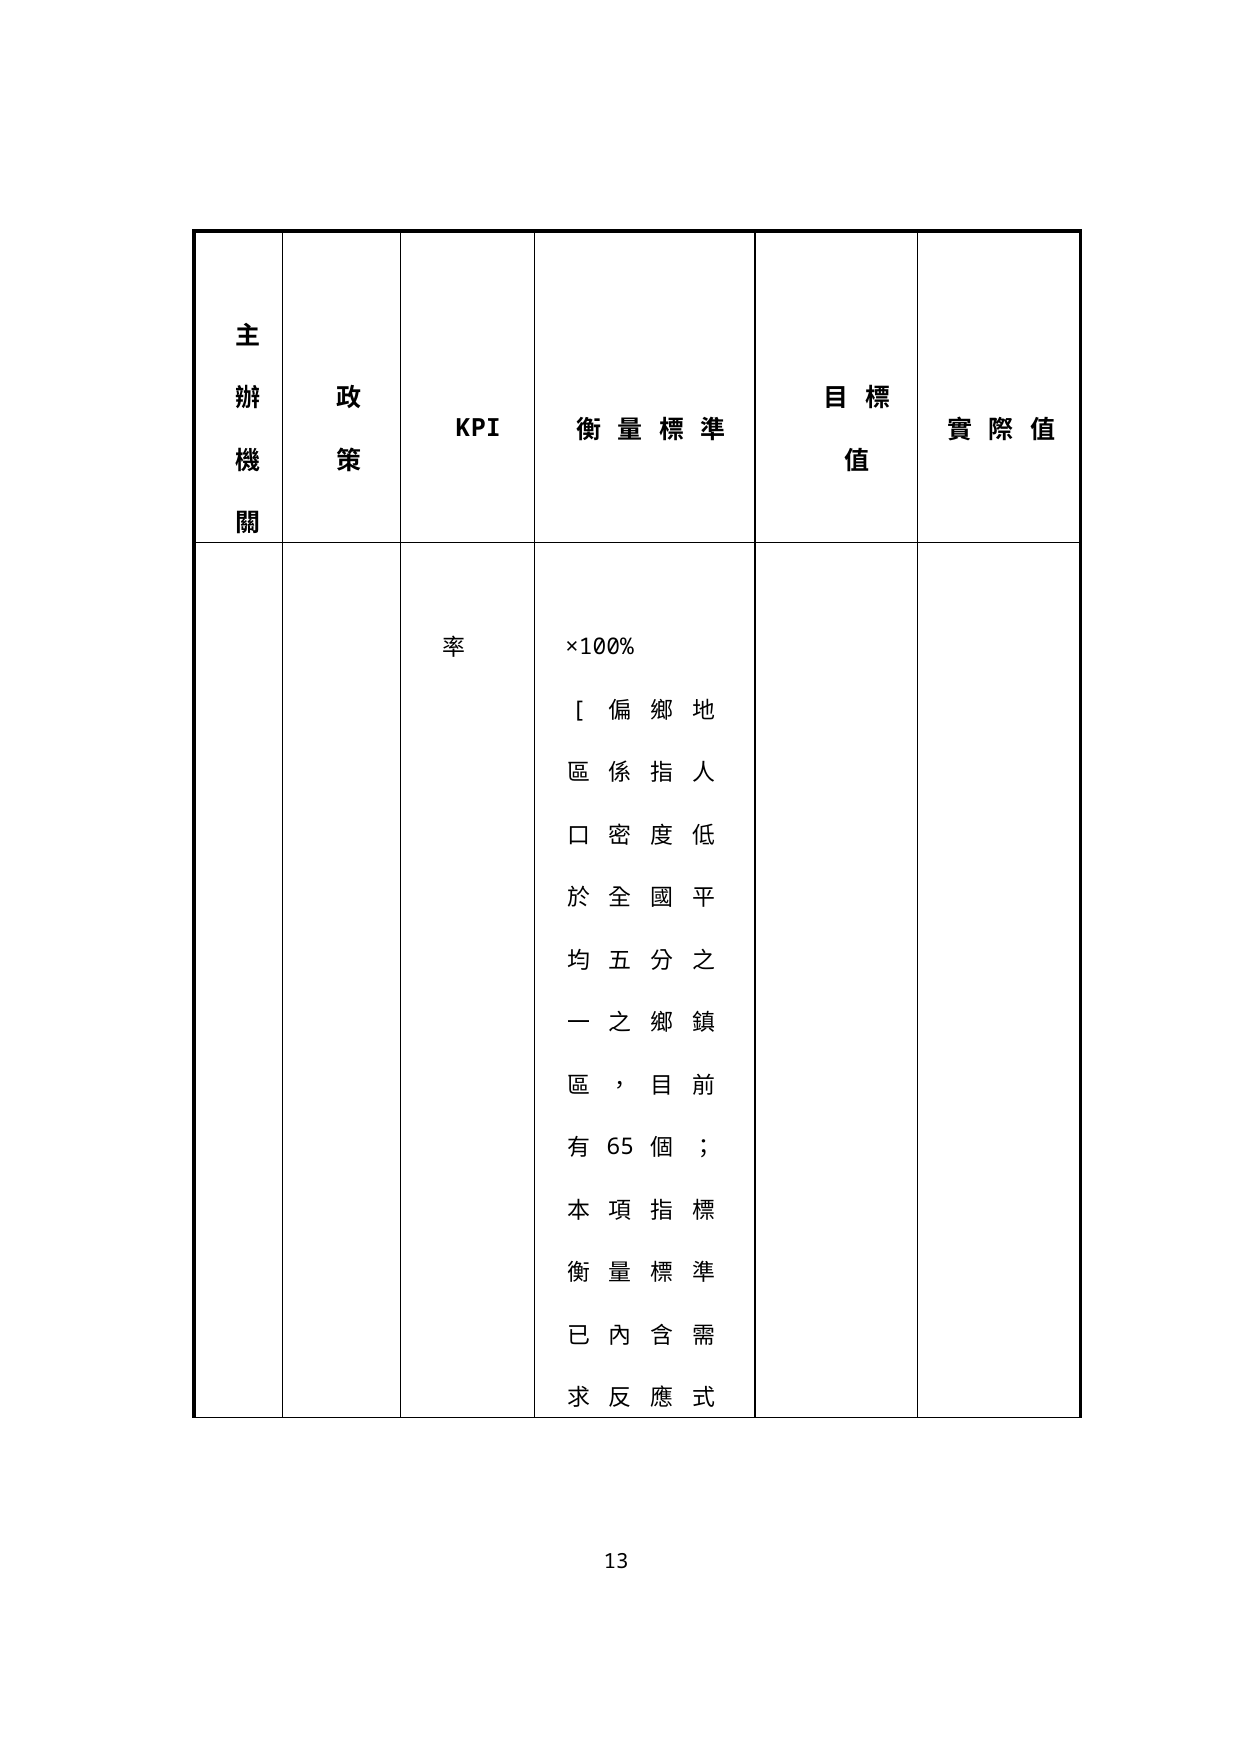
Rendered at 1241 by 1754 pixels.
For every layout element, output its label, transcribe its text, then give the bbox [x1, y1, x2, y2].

table_cell [283, 543, 400, 1417]
table_cell [196, 543, 282, 1417]
table_cell [756, 543, 917, 1417]
table_cell [918, 543, 1079, 1417]
table_cell 率 [401, 543, 534, 1417]
table_header KPI [401, 233, 534, 542]
table_header 實際值 [918, 233, 1079, 542]
table_header 衡量標準 [535, 233, 754, 542]
table_header 目標值 [756, 233, 917, 542]
table_header 主辦 機關 [196, 233, 282, 542]
table_header 政策 [283, 233, 400, 542]
table_cell ×100% [偏鄉地區係指人口密度低於全國平均五分之一之鄉鎮區，目前有65個；本項指標衡量標準已內含需求反應式 [535, 543, 754, 1417]
